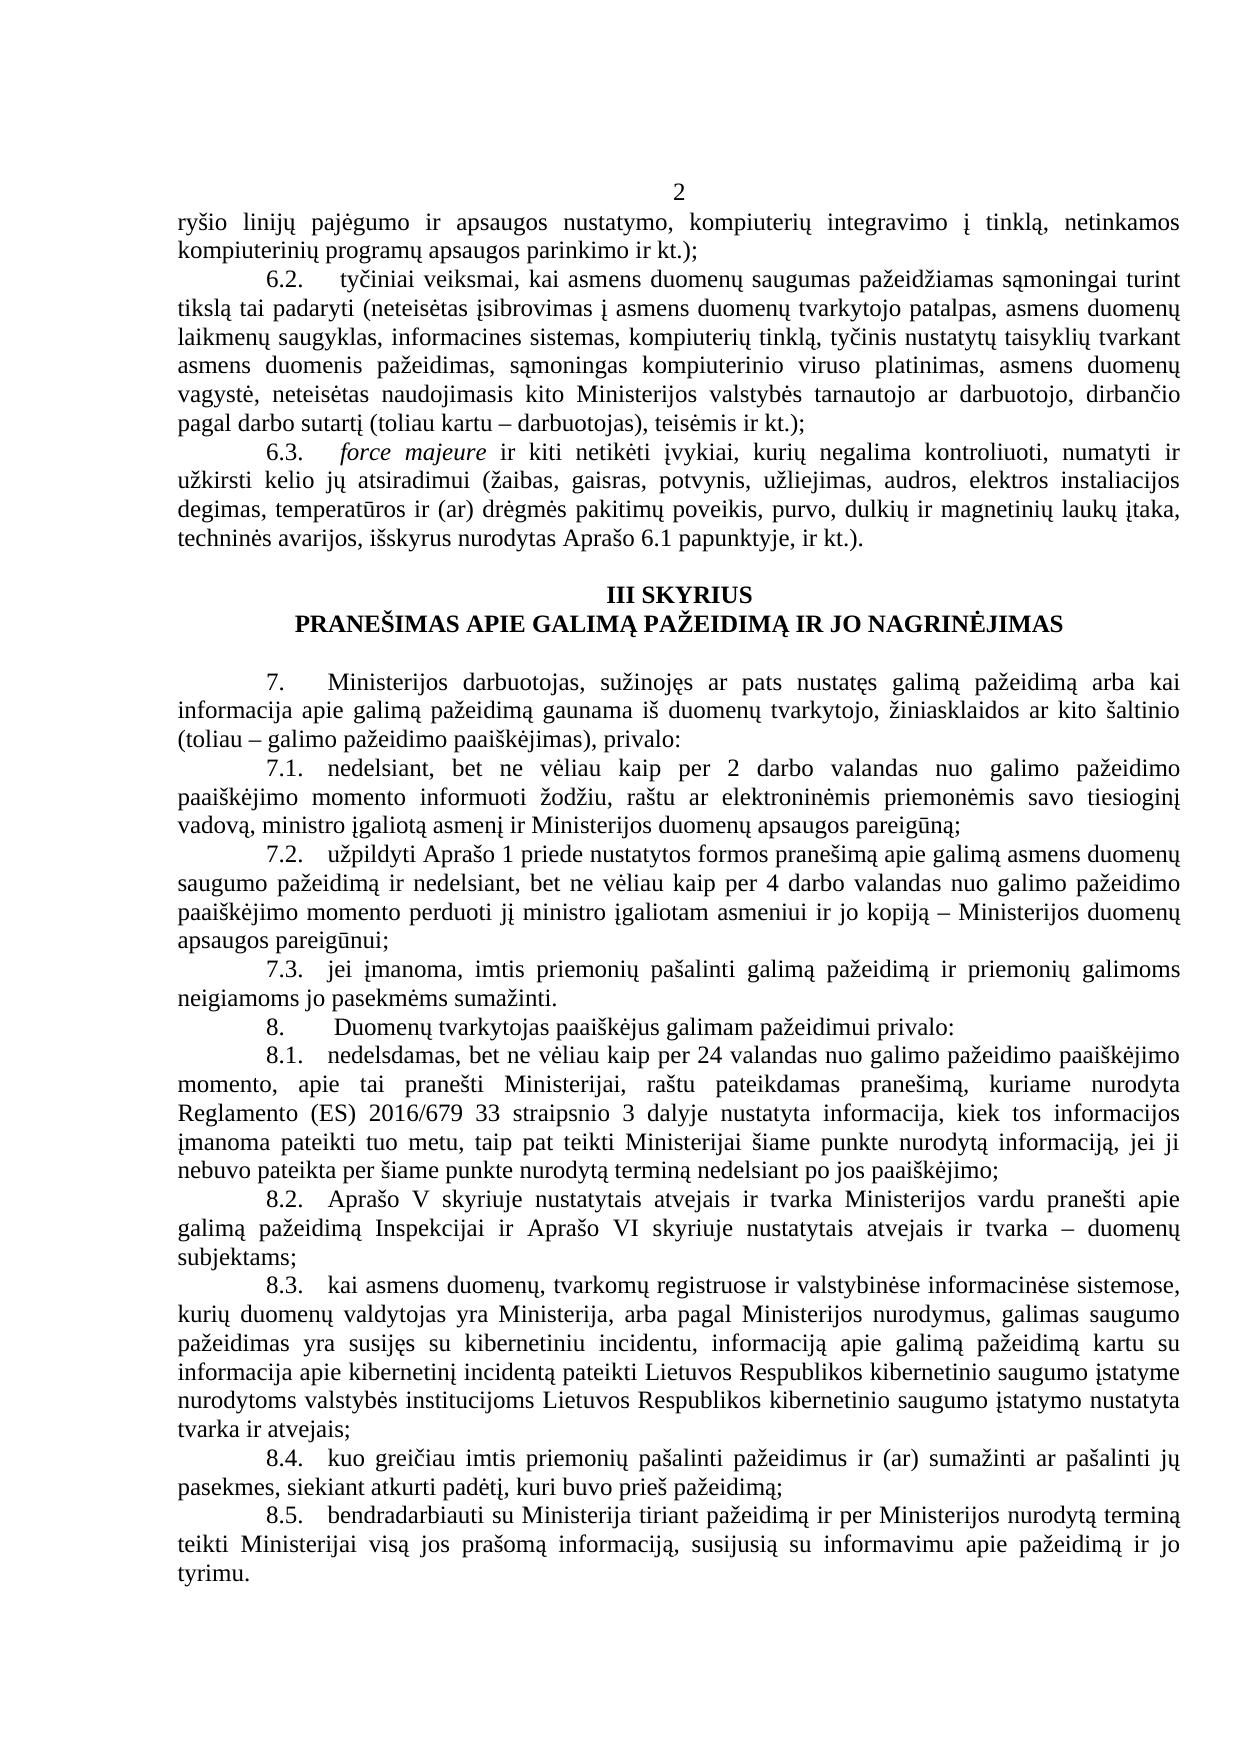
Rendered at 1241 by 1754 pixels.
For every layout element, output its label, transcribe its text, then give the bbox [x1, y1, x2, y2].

text 7.3. jei įmanoma, imtis priemonių pašalinti galimą pažeidimą ir priemonių galimoms neigiamoms jo pasekmėms sumažinti. [177, 954, 1181, 1012]
text 8.5. bendradarbiauti su Ministerija tiriant pažeidimą ir per Ministerijos nurodytą terminą teikti Ministerijai visą jos prašomą informaciją, susijusią su informavimu apie pažeidimą ir jo tyrimu. [177, 1500, 1181, 1587]
text 7. Ministerijos darbuotojas, sužinojęs ar pats nustatęs galimą pažeidimą arba kai informacija apie galimą pažeidimą gaunama iš duomenų tvarkytojo, žiniasklaidos ar kito šaltinio (toliau – galimo pažeidimo paaiškėjimas), privalo: [177, 667, 1181, 753]
text ryšio linijų pajėgumo ir apsaugos nustatymo, kompiuterių integravimo į tinklą, netinkamos kompiuterinių programų apsaugos parinkimo ir kt.); [177, 207, 1181, 264]
text 6.3. force majeure ir kiti netikėti įvykiai, kurių negalima kontroliuoti, numatyti ir užkirsti kelio jų atsiradimui (žaibas, gaisras, potvynis, užliejimas, audros, elektros instaliacijos degimas, temperatūros ir (ar) drėgmės pakitimų poveikis, purvo, dulkių ir magnetinių laukų įtaka, techninės avarijos, išskyrus nurodytas Aprašo 6.1 papunktyje, ir kt.). [177, 437, 1181, 552]
text 6.2. tyčiniai veiksmai, kai asmens duomenų saugumas pažeidžiamas sąmoningai turint tikslą tai padaryti (neteisėtas įsibrovimas į asmens duomenų tvarkytojo patalpas, asmens duomenų laikmenų saugyklas, informacines sistemas, kompiuterių tinklą, tyčinis nustatytų taisyklių tvarkant asmens duomenis pažeidimas, sąmoningas kompiuterinio viruso platinimas, asmens duomenų vagystė, neteisėtas naudojimasis kito Ministerijos valstybės tarnautojo ar darbuotojo, dirbančio pagal darbo sutartį (toliau kartu – darbuotojas), teisėmis ir kt.); [177, 264, 1181, 437]
text 8.4. kuo greičiau imtis priemonių pašalinti pažeidimus ir (ar) sumažinti ar pašalinti jų pasekmes, siekiant atkurti padėtį, kuri buvo prieš pažeidimą; [177, 1443, 1181, 1500]
text 8. Duomenų tvarkytojas paaiškėjus galimam pažeidimui privalo: [177, 1012, 1181, 1040]
text 7.1. nedelsiant, bet ne vėliau kaip per 2 darbo valandas nuo galimo pažeidimo paaiškėjimo momento informuoti žodžiu, raštu ar elektroninėmis priemonėmis savo tiesioginį vadovą, ministro įgaliotą asmenį ir Ministerijos duomenų apsaugos pareigūną; [177, 753, 1181, 839]
text III SKYRIUS [177, 580, 1181, 609]
text 8.1. nedelsdamas, bet ne vėliau kaip per 24 valandas nuo galimo pažeidimo paaiškėjimo momento, apie tai pranešti Ministerijai, raštu pateikdamas pranešimą, kuriame nurodyta Reglamento (ES) 2016/679 33 straipsnio 3 dalyje nustatyta informacija, kiek tos informacijos įmanoma pateikti tuo metu, taip pat teikti Ministerijai šiame punkte nurodytą informaciją, jei ji nebuvo pateikta per šiame punkte nurodytą terminą nedelsiant po jos paaiškėjimo; [177, 1040, 1181, 1184]
text 7.2. užpildyti Aprašo 1 priede nustatytos formos pranešimą apie galimą asmens duomenų saugumo pažeidimą ir nedelsiant, bet ne vėliau kaip per 4 darbo valandas nuo galimo pažeidimo paaiškėjimo momento perduoti jį ministro įgaliotam asmeniui ir jo kopiją – Ministerijos duomenų apsaugos pareigūnui; [177, 839, 1181, 954]
text 8.3. kai asmens duomenų, tvarkomų registruose ir valstybinėse informacinėse sistemose, kurių duomenų valdytojas yra Ministerija, arba pagal Ministerijos nurodymus, galimas saugumo pažeidimas yra susijęs su kibernetiniu incidentu, informaciją apie galimą pažeidimą kartu su informacija apie kibernetinį incidentą pateikti Lietuvos Respublikos kibernetinio saugumo įstatyme nurodytoms valstybės institucijoms Lietuvos Respublikos kibernetinio saugumo įstatymo nustatyta tvarka ir atvejais; [177, 1270, 1181, 1443]
text PRANEŠIMAS APIE GALIMĄ PAŽEIDIMĄ IR JO NAGRINĖJIMAS [177, 609, 1181, 638]
text 8.2. Aprašo V skyriuje nustatytais atvejais ir tvarka Ministerijos vardu pranešti apie galimą pažeidimą Inspekcijai ir Aprašo VI skyriuje nustatytais atvejais ir tvarka – duomenų subjektams; [177, 1184, 1181, 1270]
